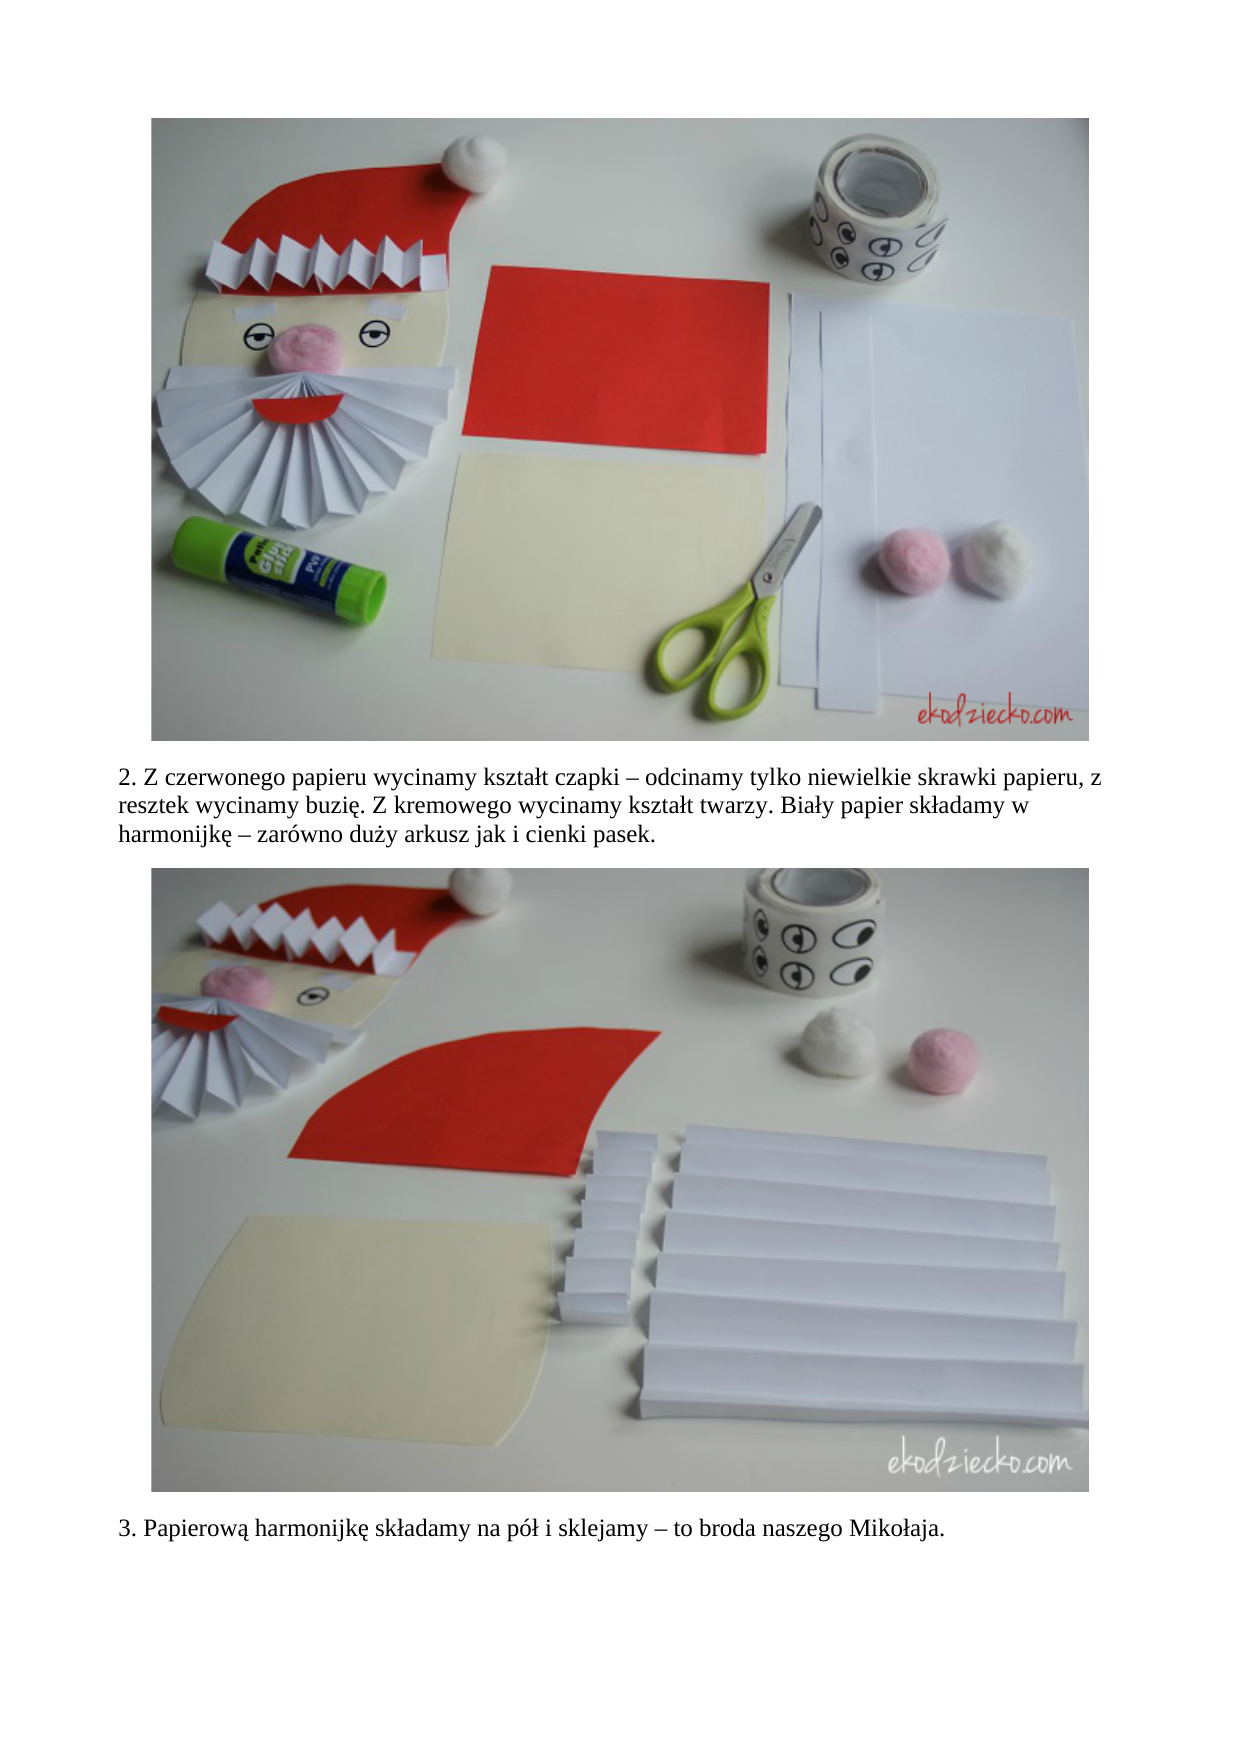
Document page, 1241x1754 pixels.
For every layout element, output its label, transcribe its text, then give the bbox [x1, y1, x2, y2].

text 3. Papierową harmonijkę składamy na pół i sklejamy – to broda naszego Mikołaja. [118, 1513, 1122, 1541]
text 2. Z czerwonego papieru wycinamy kształt czapki – odcinamy tylko niewielkie skrawki papieru, z resztek wycinamy buzię. Z kremowego wycinamy kształt twarzy. Biały papier składamy w harmonijkę – zarówno duży arkusz jak i cienki pasek. [118, 762, 1122, 848]
